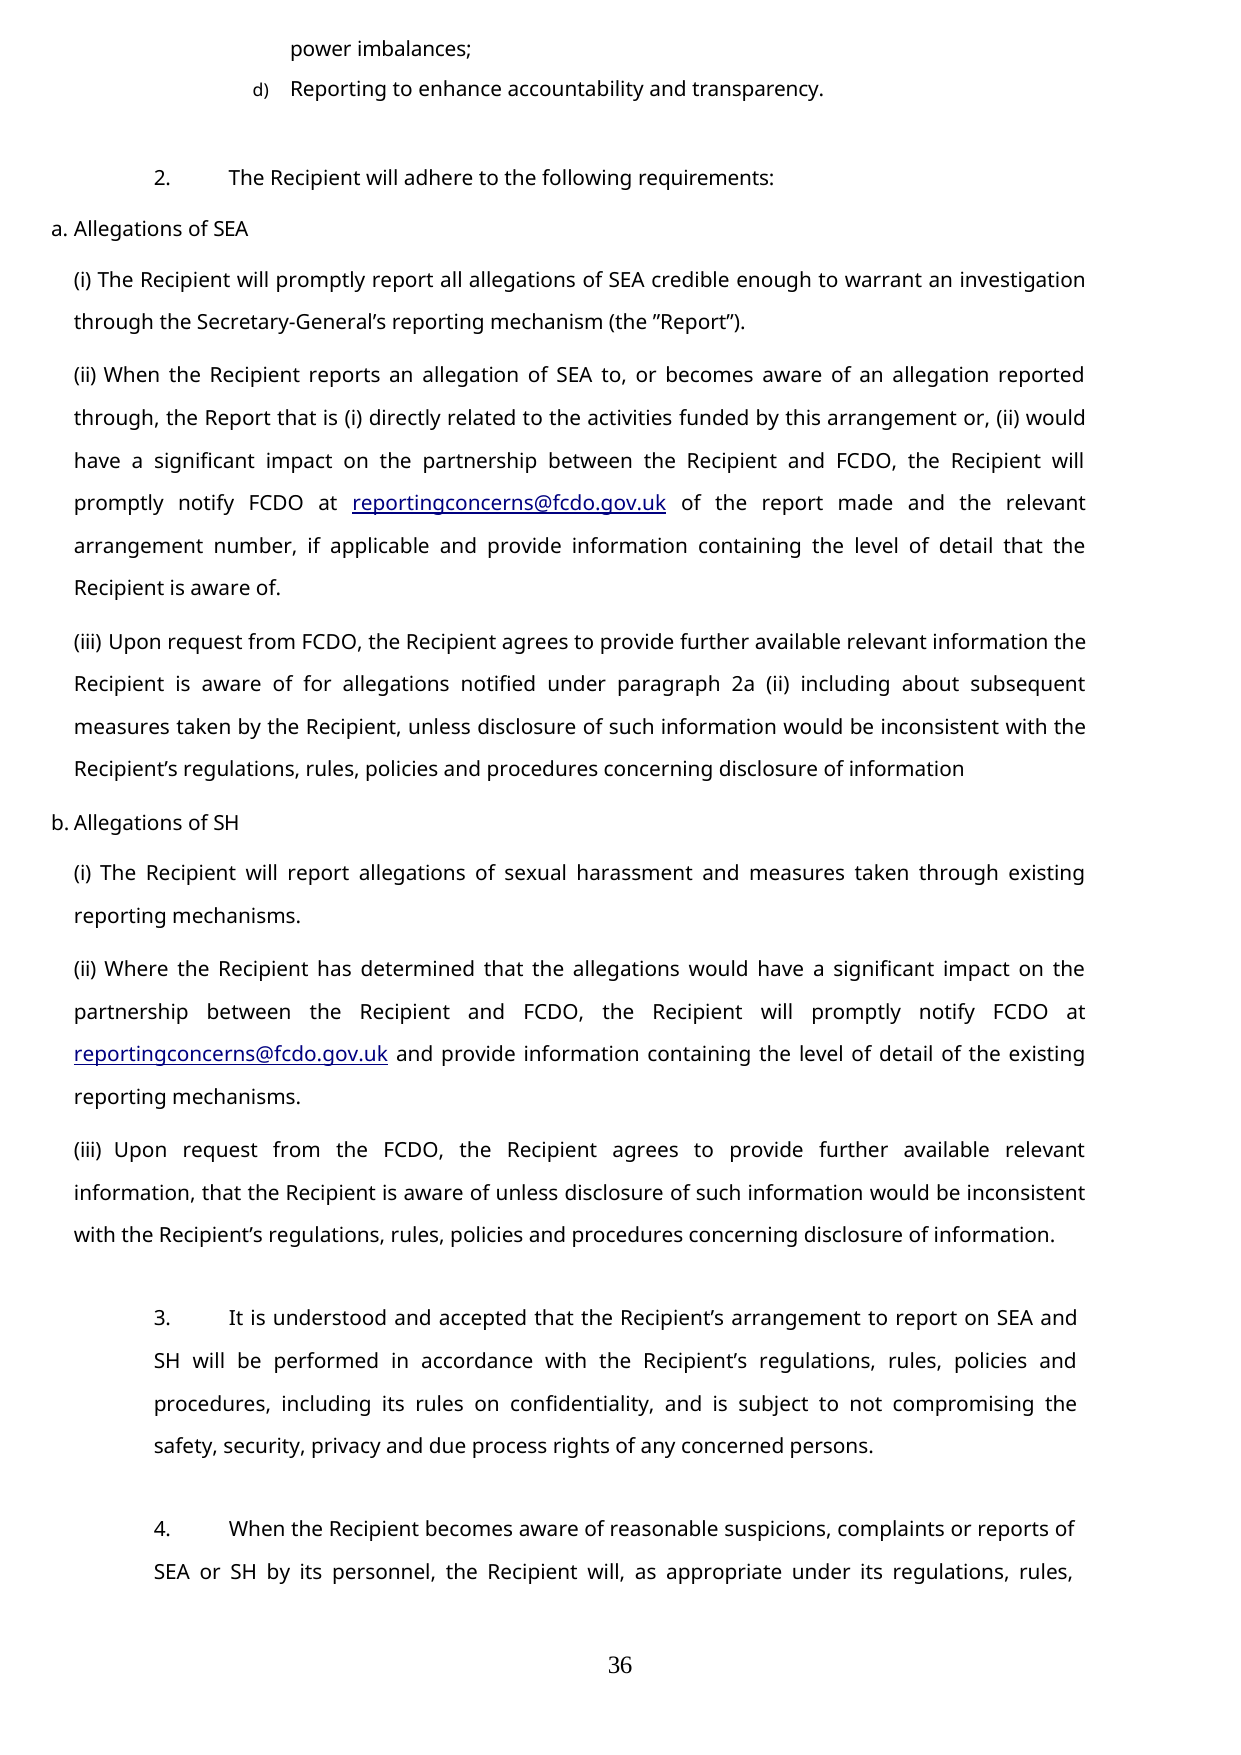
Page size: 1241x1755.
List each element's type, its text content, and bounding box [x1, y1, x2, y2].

list When the Recipient reports an allegation of SEA to, or becomes aware of an allegation reported through, the Report that is (i) directly related to the activities funded by this arrangement or, (ii) would have a significant impact on the partnership between the Recipient and FCDO, the Recipient will promptly notify FCDO at reportingconcerns@fcdo.gov.uk of the report made and the relevant arrangement number, if applicable and provide information containing the level of detail that the Recipient is aware of. [74, 361, 1087, 602]
list The Recipient will adhere to the following requirements: [153, 163, 1123, 191]
text power imbalances; [290, 34, 1123, 62]
list Where the Recipient has determined that the allegations would have a significant impact on the partnership between the Recipient and FCDO, the Recipient will promptly notify FCDO at reportingconcerns@fcdo.gov.uk and provide information containing the level of detail of the existing reporting mechanisms. [74, 954, 1087, 1111]
list Upon request from FCDO, the Recipient agrees to provide further available relevant information the Recipient is aware of for allegations notified under paragraph 2a (ii) including about subsequent measures taken by the Recipient, unless disclosure of such information would be inconsistent with the Recipient’s regulations, rules, policies and procedures concerning disclosure of information [74, 627, 1087, 783]
list The Recipient will report allegations of sexual harassment and measures taken through existing reporting mechanisms. [74, 858, 1086, 929]
list Upon request from the FCDO, the Recipient agrees to provide further available relevant information, that the Recipient is aware of unless disclosure of such information would be inconsistent with the Recipient’s regulations, rules, policies and procedures concerning disclosure of information. [74, 1135, 1086, 1249]
list Allegations of SEA [51, 214, 1123, 242]
list Allegations of SH [51, 808, 1123, 836]
list Reporting to enhance accountability and transparency. [252, 74, 1123, 102]
list It is understood and accepted that the Recipient’s arrangement to report on SEA and SH will be performed in accordance with the Recipient’s regulations, rules, policies and procedures, including its rules on confidentiality, and is subject to not compromising the safety, security, privacy and due process rights of any concerned persons. [153, 1303, 1078, 1460]
list When the Recipient becomes aware of reasonable suspicions, complaints or reports of SEA or SH by its personnel, the Recipient will, as appropriate under its regulations, rules, [153, 1514, 1075, 1586]
list The Recipient will promptly report all allegations of SEA credible enough to warrant an investigation through the Secretary-General’s reporting mechanism (the ”Report”). [74, 265, 1086, 336]
